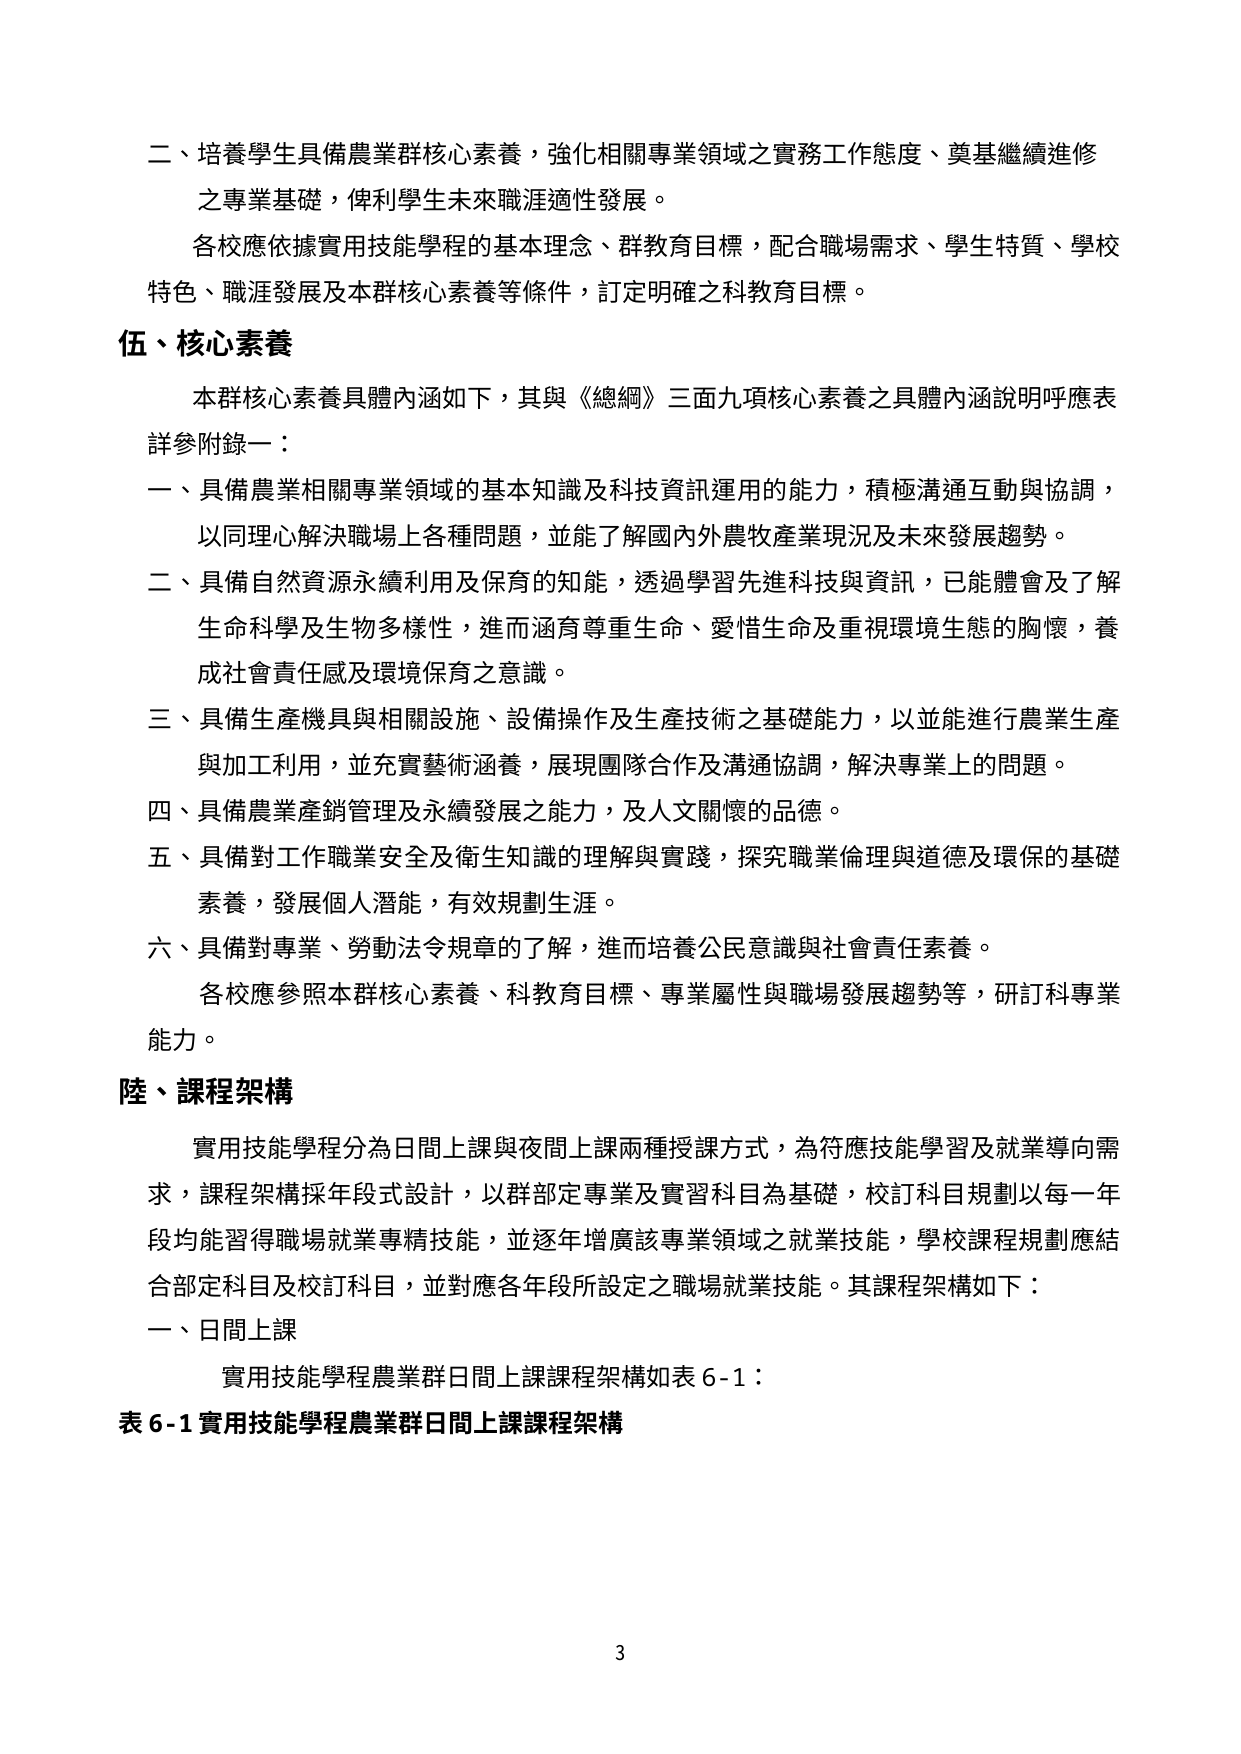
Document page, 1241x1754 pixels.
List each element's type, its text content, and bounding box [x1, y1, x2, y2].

text 實用技能學程分為日間上課與夜間上課兩種授課方式，為符應技能學習及就業導向需求，課程架構採年段式設計，以群部定專業及實習科目為基礎，校訂科目規劃以每一年段均能習得職場就業專精技能，並逐年增廣該專業領域之就業技能，學校課程規劃應結合部定科目及校訂科目，並對應各年段所設定之職場就業技能。其課程架構如下： [148, 1119, 1122, 1303]
text 一、具備農業相關專業領域的基本知識及科技資訊運用的能力，積極溝通互動與協調，以同理心解決職場上各種問題，並能了解國內外農牧產業現況及未來發展趨勢。 [148, 463, 1122, 554]
text 實用技能學程農業群日間上課課程架構如表6-1： [118, 1349, 1124, 1394]
text 二、培養學生具備農業群核心素養，強化相關專業領域之實務工作態度、奠基繼續進修之專業基礎，俾利學生未來職涯適性發展。 [148, 127, 1122, 219]
text 三、具備生產機具與相關設施、設備操作及生產技術之基礎能力，以並能進行農業生產與加工利用，並充實藝術涵養，展現團隊合作及溝通協調，解決專業上的問題。 [148, 692, 1122, 784]
text 六、具備對專業、勞動法令規章的了解，進而培養公民意識與社會責任素養。 [148, 921, 1122, 967]
text 本群核心素養具體內涵如下，其與《總綱》三面九項核心素養之具體內涵說明呼應表詳參附錄一： [148, 371, 1122, 463]
text 二、具備自然資源永續利用及保育的知能，透過學習先進科技與資訊，已能體會及了解生命科學及生物多樣性，進而涵育尊重生命、愛惜生命及重視環境生態的胸懷，養成社會責任感及環境保育之意識。 [148, 554, 1122, 692]
text 表6-1實用技能學程農業群日間上課課程架構 [118, 1394, 1124, 1440]
text 四、具備農業產銷管理及永續發展之能力，及人文關懷的品德。 [148, 784, 1122, 829]
text 伍、核心素養 [118, 318, 1122, 364]
text 五、具備對工作職業安全及衛生知識的理解與實踐，探究職業倫理與道德及環保的基礎素養，發展個人潛能，有效規劃生涯。 [148, 829, 1122, 921]
text 各校應依據實用技能學程的基本理念、群教育目標，配合職場需求、學生特質、學校特色、職涯發展及本群核心素養等條件，訂定明確之科教育目標。 [148, 219, 1122, 310]
text 各校應參照本群核心素養、科教育目標、專業屬性與職場發展趨勢等，研訂科專業能力。 [148, 967, 1122, 1059]
text 陸、課程架構 [118, 1066, 1122, 1112]
text 一、日間上課 [118, 1303, 1122, 1349]
